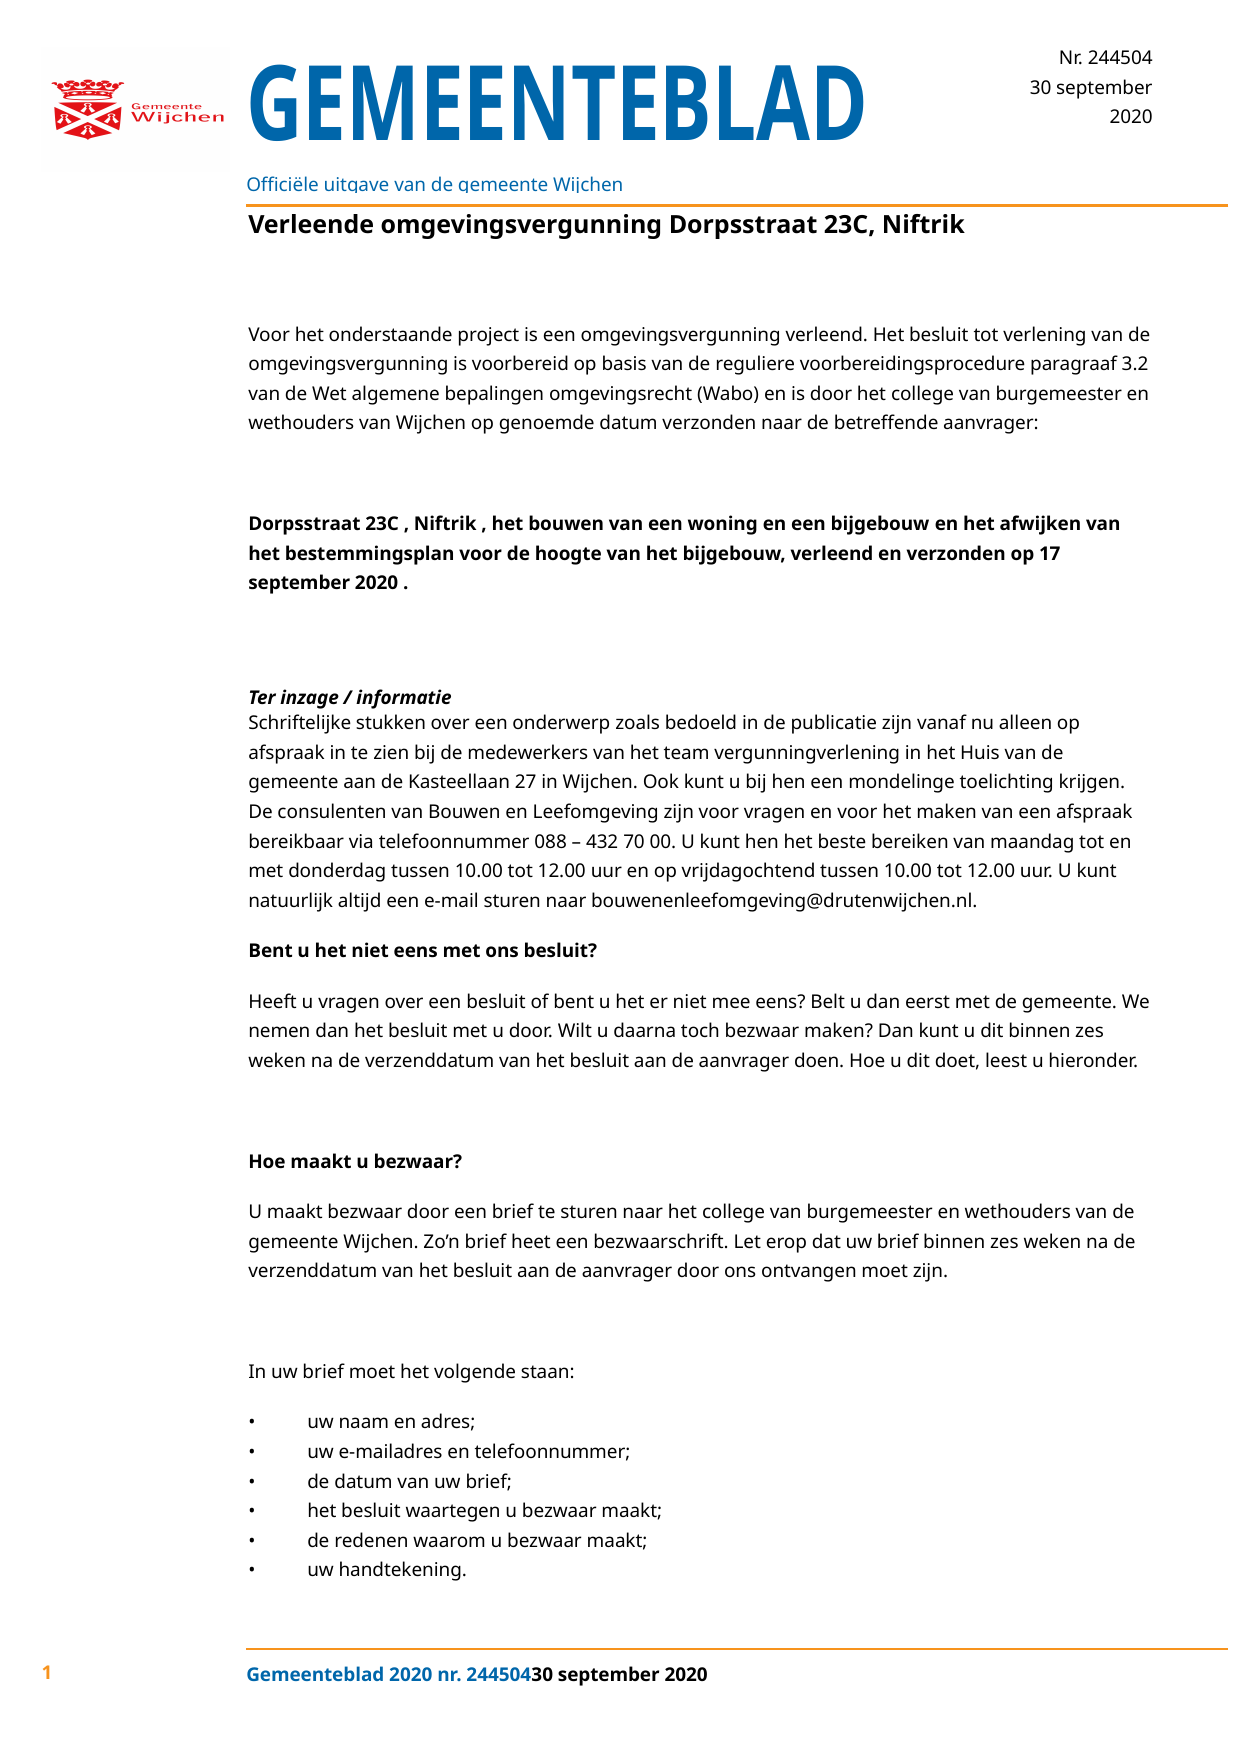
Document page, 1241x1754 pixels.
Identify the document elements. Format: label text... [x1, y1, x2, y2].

text In uw brief moet het volgende staan: [248, 1358, 1152, 1384]
text U maakt bezwaar door een brief te sturen naar het college van burgemeester en wethouders van de gemeente Wijchen. Zo’n brief heet een bezwaarschrift. Let erop dat uw brief binnen zes weken na de verzenddatum van het besluit aan de aanvrager door ons ontvangen moet zijn. [248, 1198, 1152, 1283]
text Heeft u vragen over een besluit of bent u het er niet mee eens? Belt u dan eerst met de gemeente. We nemen dan het besluit met u door. Wilt u daarna toch bezwaar maken? Dan kunt u dit binnen zes weken na de verzenddatum van het besluit aan de aanvrager doen. Hoe u dit doet, leest u hieronder. [248, 988, 1152, 1073]
list uw naam en adres; [248, 1409, 1152, 1434]
text Dorpsstraat 23C , Niftrik , het bouwen van een woning en een bijgebouw en het afwijken van het bestemmingsplan voor de hoogte van het bijgebouw, verleend en verzonden op 17 september 2020 . [248, 510, 1152, 595]
list uw e-mailadres en telefoonnummer; [248, 1438, 1152, 1464]
text Verleende omgevingsvergunning Dorpsstraat 23C, Niftrik [248, 207, 1152, 241]
text Schriftelijke stukken over een onderwerp zoals bedoeld in de publicatie zijn vanaf nu alleen op afspraak in te zien bij de medewerkers van het team vergunningverlening in het Huis van de gemeente aan de Kasteellaan 27 in Wijchen. Ook kunt u bij hen een mondelinge toelichting krijgen. De consulenten van Bouwen en Leefomgeving zijn voor vragen en voor het maken van een afspraak bereikbaar via telefoonnummer 088 – 432 70 00. U kunt hen het beste bereiken van maandag tot en met donderdag tussen 10.00 tot 12.00 uur en op vrijdagochtend tussen 10.00 tot 12.00 uur. U kunt natuurlijk altijd een e-mail sturen naar bouwenenleefomgeving@drutenwijchen.nl. [248, 709, 1152, 913]
list de datum van uw brief; [248, 1468, 1152, 1494]
list uw handtekening. [248, 1557, 1152, 1582]
picture [41, 47, 231, 172]
text Voor het onderstaande project is een omgevingsvergunning verleend. Het besluit tot verlening van de omgevingsvergunning is voorbereid op basis van de reguliere voorbereidingsprocedure paragraaf 3.2 van de Wet algemene bepalingen omgevingsrecht (Wabo) en is door het college van burgemeester en wethouders van Wijchen op genoemde datum verzonden naar de betreffende aanvrager: [248, 321, 1152, 435]
text Hoe maakt u bezwaar? [248, 1148, 1152, 1174]
list het besluit waartegen u bezwaar maakt; [248, 1497, 1152, 1523]
text Bent u het niet eens met ons besluit? [248, 937, 1152, 963]
text Ter inzage / informatie [248, 684, 1152, 709]
list de redenen waarom u bezwaar maakt; [248, 1527, 1152, 1553]
